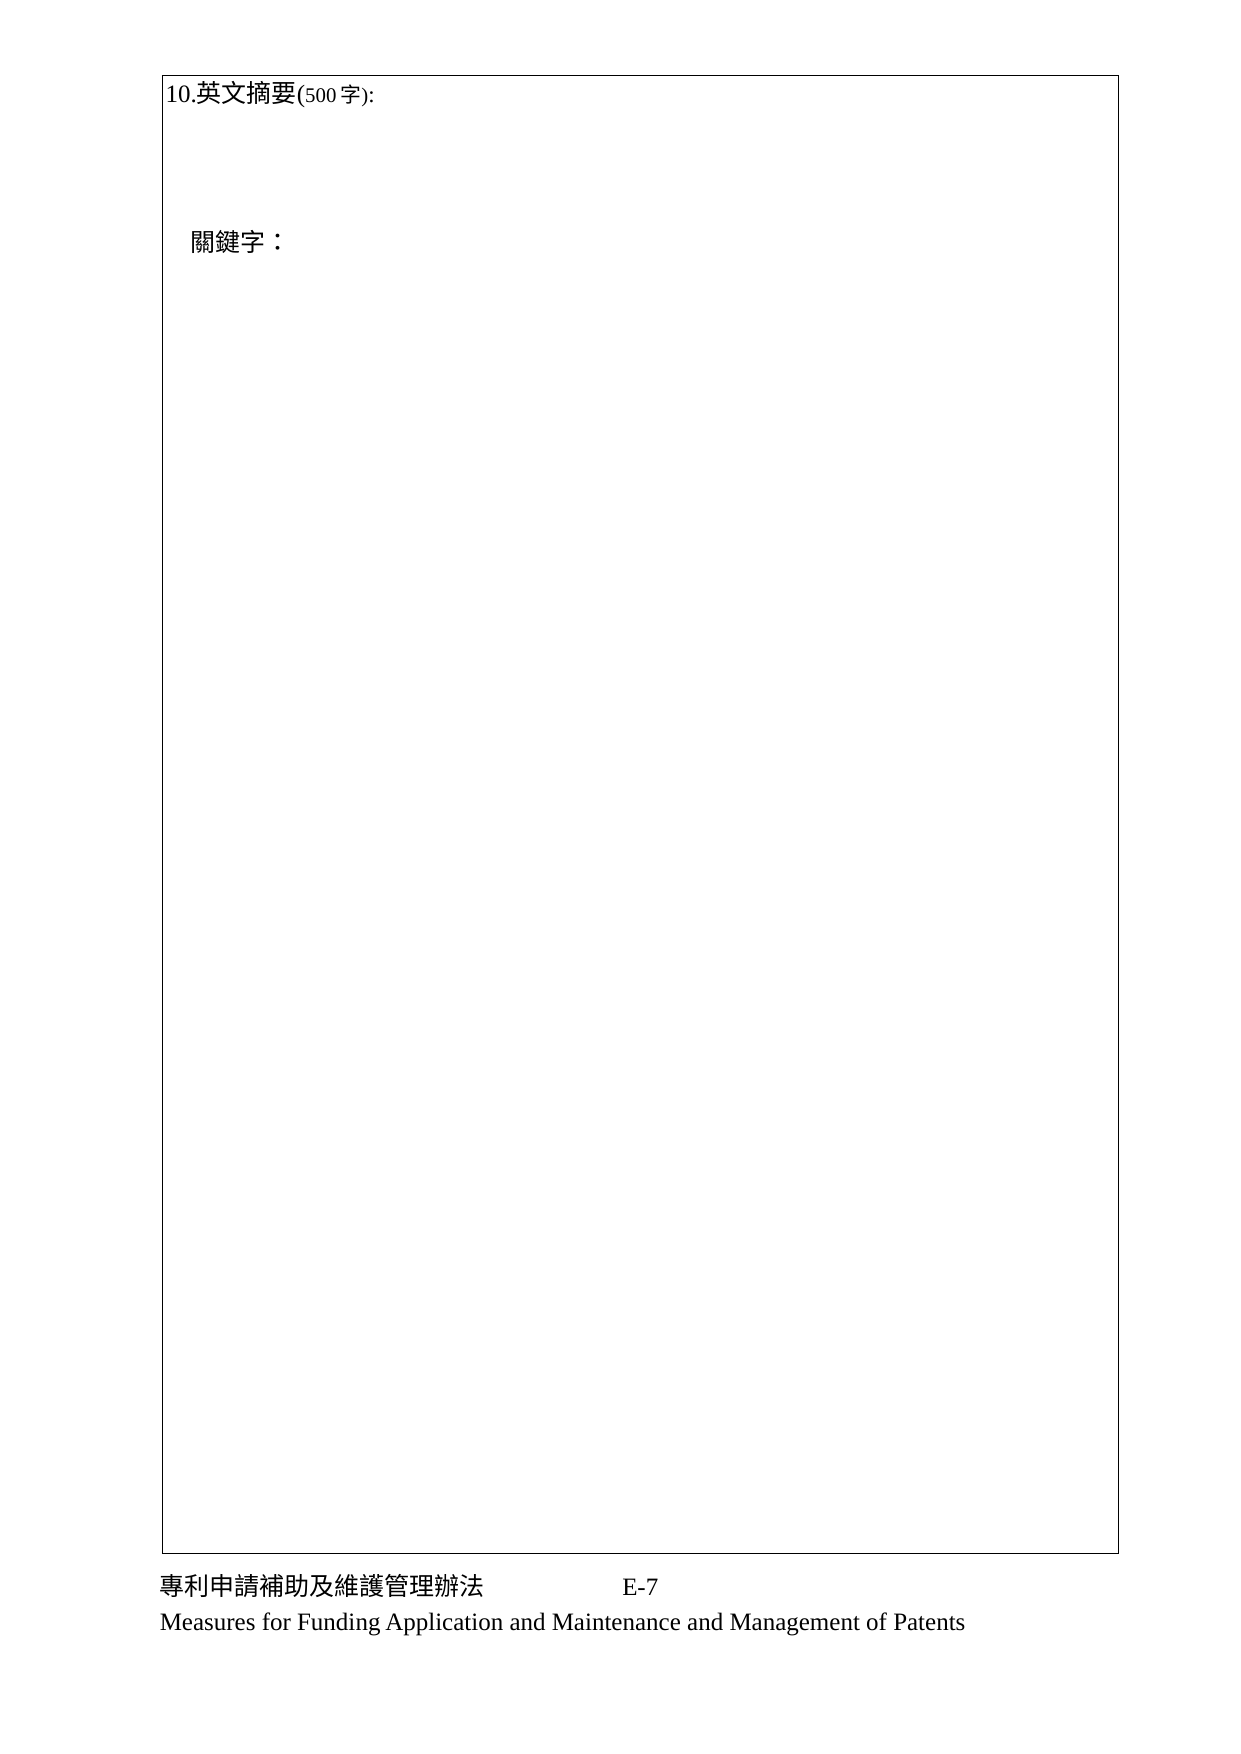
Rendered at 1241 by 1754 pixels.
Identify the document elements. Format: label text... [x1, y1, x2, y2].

table_header 10.英文摘要(500字): 關鍵字： [163, 76, 1118, 1552]
